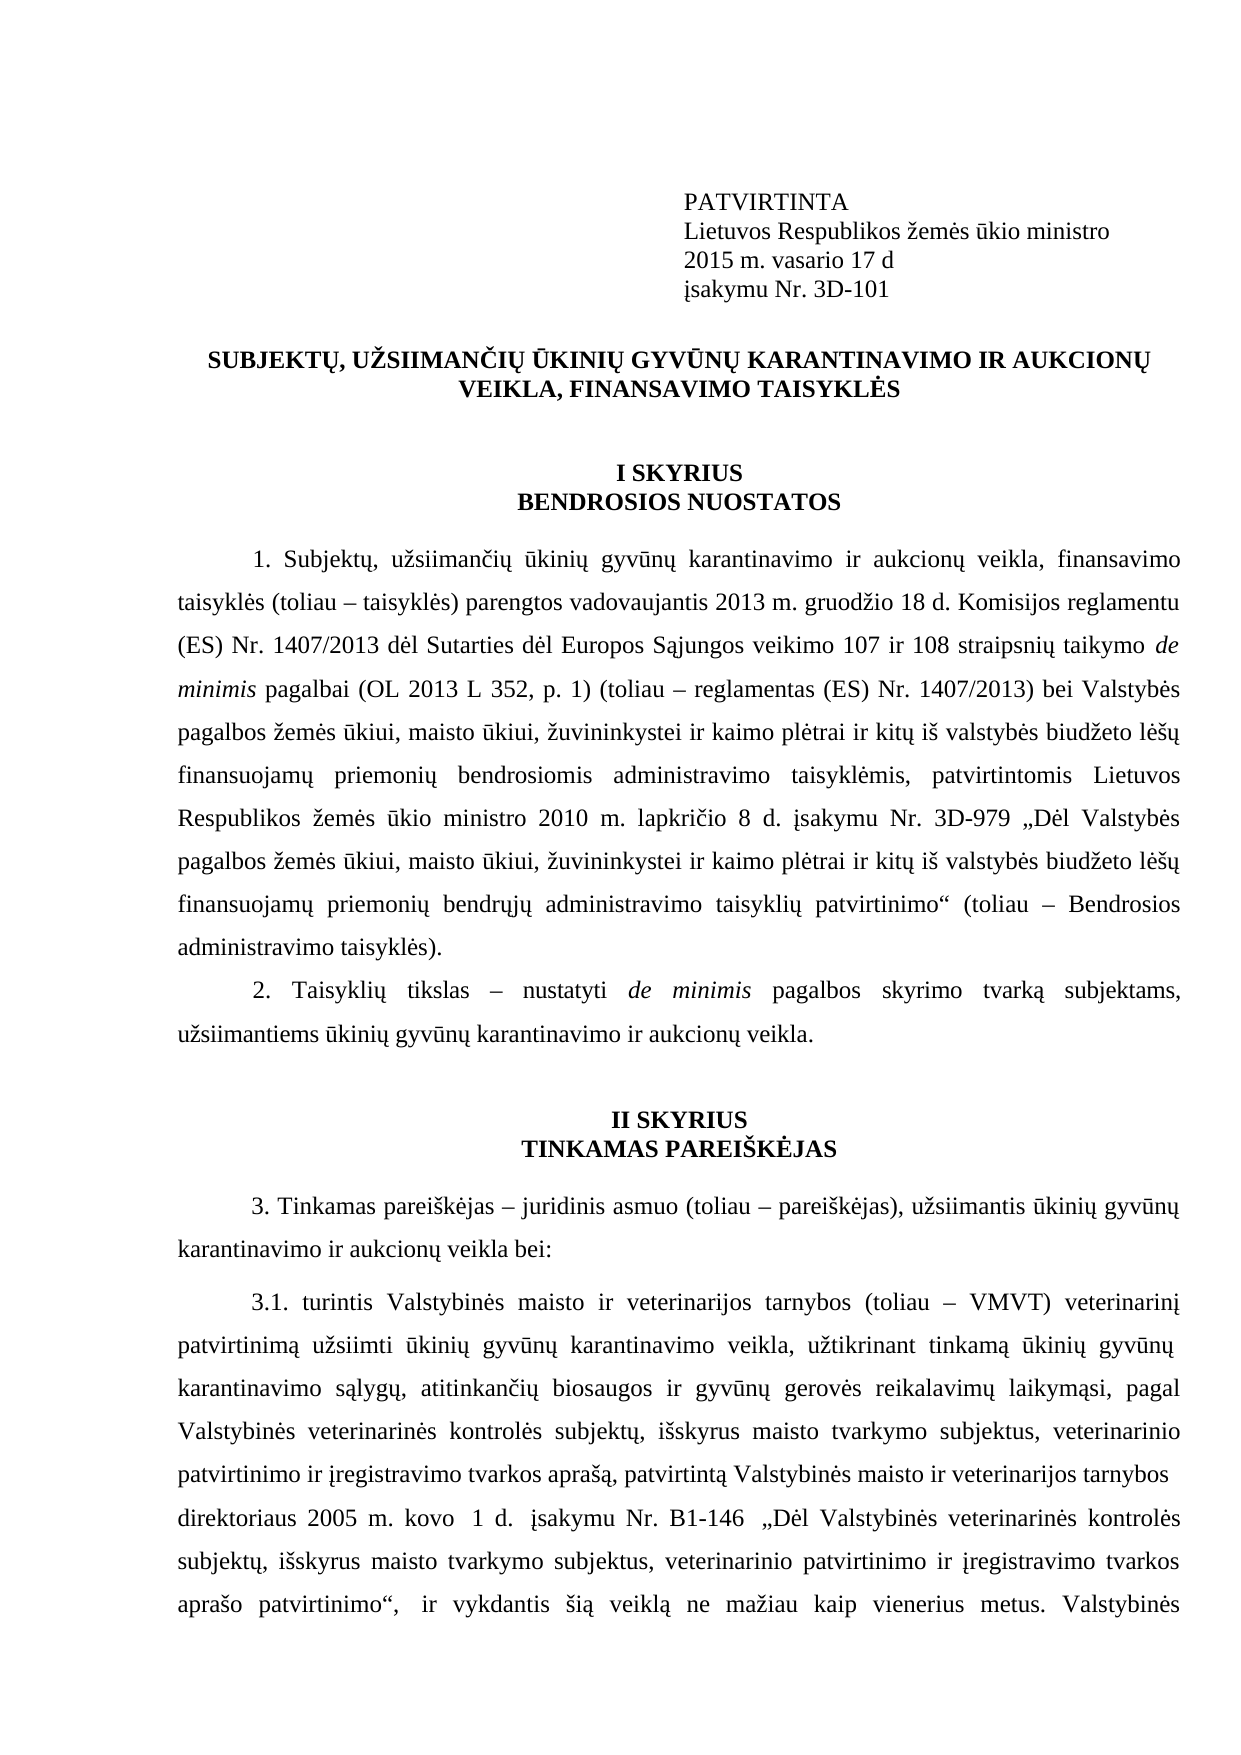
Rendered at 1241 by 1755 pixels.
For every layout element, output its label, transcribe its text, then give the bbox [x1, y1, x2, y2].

text 3. Tinkamas pareiškėjas – juridinis asmuo (toliau – pareiškėjas), užsiimantis ūkinių gyvūnų karantinavimo ir aukcionų veikla bei: [177, 1191, 1181, 1263]
text 2. Taisyklių tikslas – nustatyti de minimis pagalbos skyrimo tvarką subjektams, užsiimantiems ūkinių gyvūnų karantinavimo ir aukcionų veikla. [177, 976, 1181, 1047]
text BENDROSIOS NUOSTATOS [177, 487, 1181, 516]
text 1. Subjektų, užsiimančių ūkinių gyvūnų karantinavimo ir aukcionų veikla, finansavimo taisyklės (toliau – taisyklės) parengtos vadovaujantis 2013 m. gruodžio 18 d. Komisijos reglamentu (ES) Nr. 1407/2013 dėl Sutarties dėl Europos Sąjungos veikimo 107 ir 108 straipsnių taikymo de minimis pagalbai (OL 2013 L 352, p. 1) (toliau – reglamentas (ES) Nr. 1407/2013) bei Valstybės pagalbos žemės ūkiui, maisto ūkiui, žuvininkystei ir kaimo plėtrai ir kitų iš valstybės biudžeto lėšų finansuojamų priemonių bendrosiomis administravimo taisyklėmis, patvirtintomis Lietuvos Respublikos žemės ūkio ministro 2010 m. lapkričio 8 d. įsakymu Nr. 3D-979 „Dėl Valstybės pagalbos žemės ūkiui, maisto ūkiui, žuvininkystei ir kaimo plėtrai ir kitų iš valstybės biudžeto lėšų finansuojamų priemonių bendrųjų administravimo taisyklių patvirtinimo“ (toliau – Bendrosios administravimo taisyklės). [177, 544, 1181, 961]
text TINKAMAS PAREIŠKĖJAS [177, 1134, 1181, 1162]
text Lietuvos Respublikos žemės ūkio ministro [679, 216, 1181, 245]
text 3.1. turintis Valstybinės maisto ir veterinarijos tarnybos (toliau – VMVT) veterinarinį patvirtinimą užsiimti ūkinių gyvūnų karantinavimo veikla, užtikrinant tinkamą ūkinių gyvūnų karantinavimo sąlygų, atitinkančių biosaugos ir gyvūnų gerovės reikalavimų laikymąsi, pagal Valstybinės veterinarinės kontrolės subjektų, išskyrus maisto tvarkymo subjektus, veterinarinio patvirtinimo ir įregistravimo tvarkos aprašą, patvirtintą Valstybinės maisto ir veterinarijos tarnybos direktoriaus 2005 m. kovo 1 d. įsakymu Nr. B1-146 „Dėl Valstybinės veterinarinės kontrolės subjektų, išskyrus maisto tvarkymo subjektus, veterinarinio patvirtinimo ir įregistravimo tvarkos aprašo patvirtinimo“, ir vykdantis šią veiklą ne mažiau kaip vienerius metus. Valstybinės [177, 1287, 1181, 1618]
text SUBJEKTŲ, UŽSIIMANČIŲ ŪKINIŲ GYVŪNŲ KARANTINAVIMO IR AUKCIONŲ veiklA, finansavimo taisyklės [177, 346, 1181, 403]
text 2015 m. vasario 17 d [679, 245, 1181, 274]
text I SKYRIUS [177, 458, 1181, 487]
text įsakymu Nr. 3D-101 [679, 274, 1181, 302]
text II Skyrius [177, 1105, 1181, 1134]
text PATVIRTINTA [679, 187, 1181, 216]
